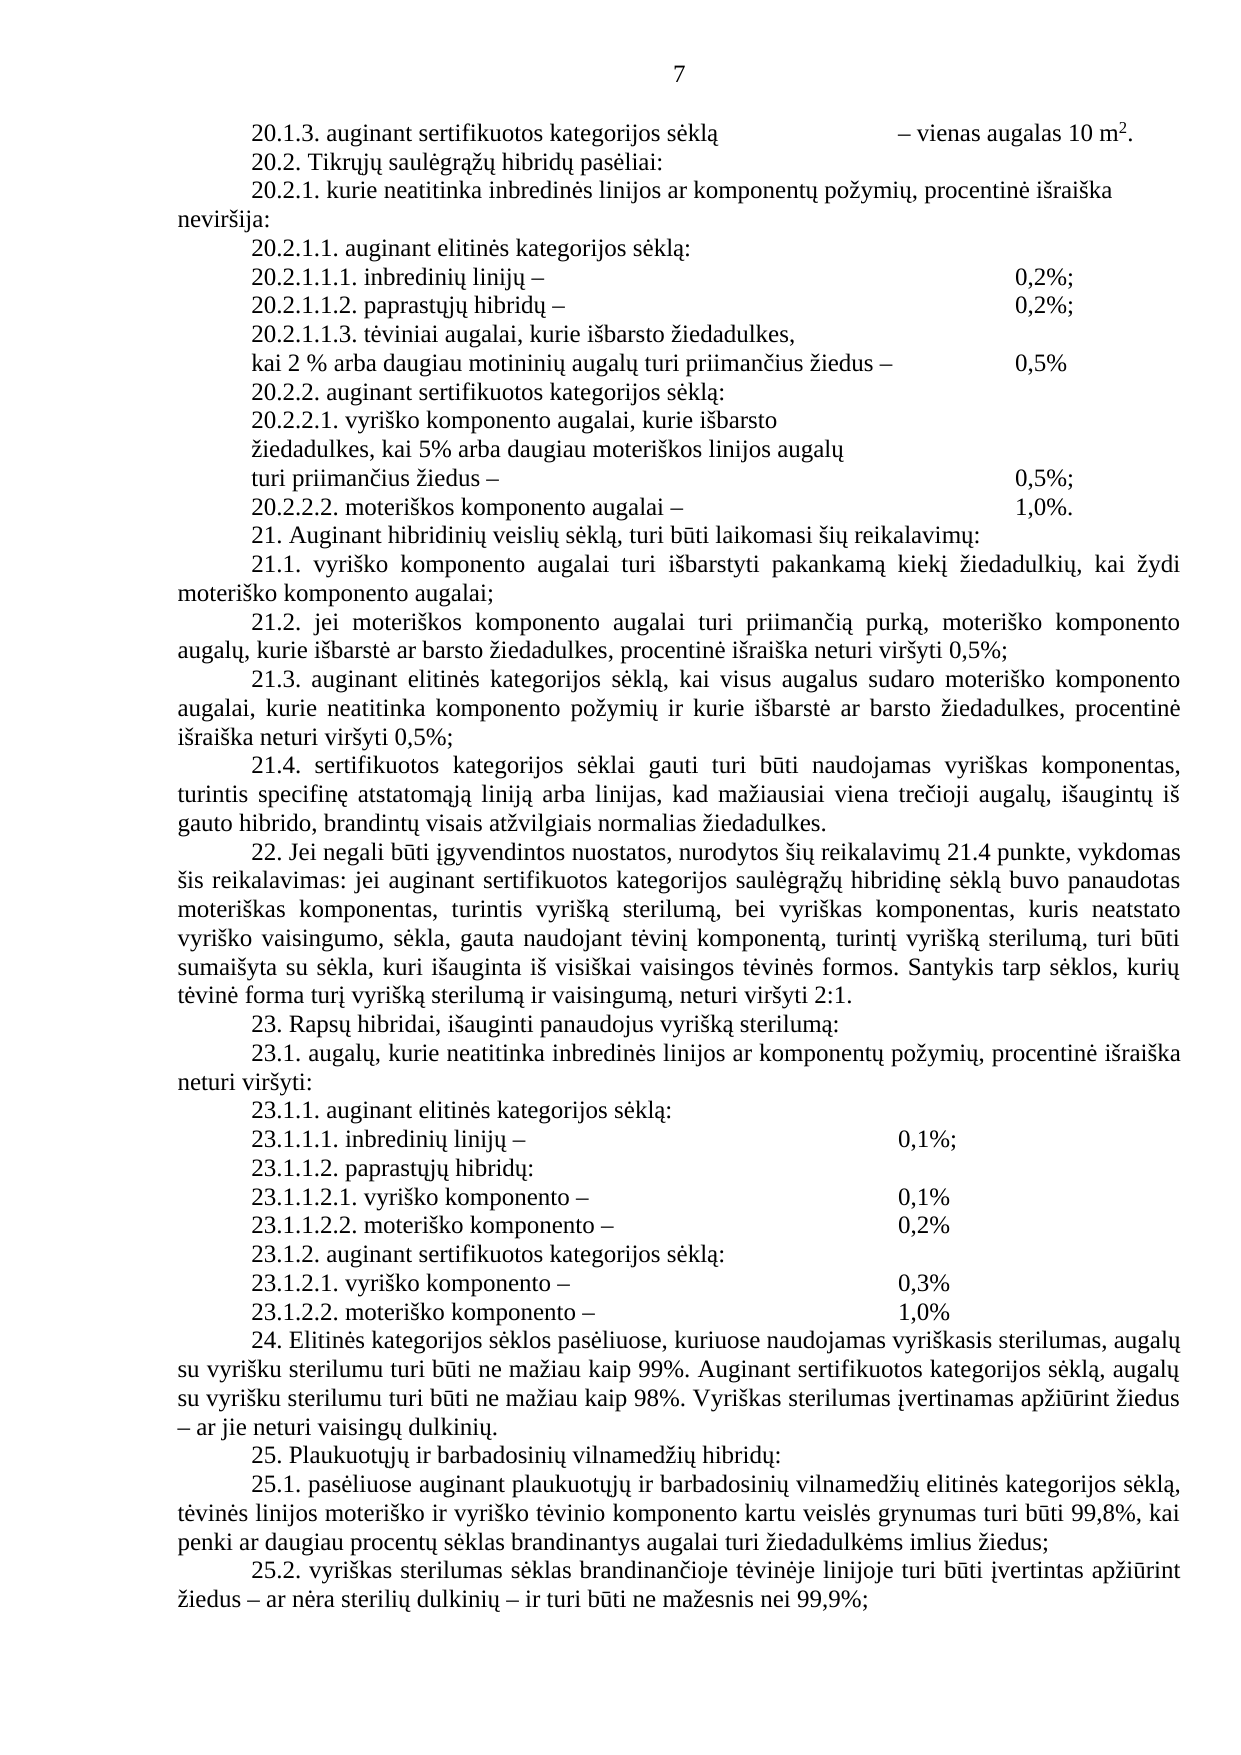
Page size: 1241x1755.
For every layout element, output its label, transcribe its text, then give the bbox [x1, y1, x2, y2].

text 20.1.3. auginant sertifikuotos kategorijos sėklą – vienas augalas 10 m2. [177, 118, 1181, 147]
text 23.1.1.2. paprastųjų hibridų: [177, 1153, 1181, 1182]
text 23.1.2.2. moteriško komponento – 1,0% [177, 1297, 1181, 1326]
text 20.2.2.1. vyriško komponento augalai, kurie išbarsto [177, 406, 1181, 434]
text 23.1.1.1. inbredinių linijų – 0,1%; [177, 1124, 1181, 1153]
text 21.2. jei moteriškos komponento augalai turi priimančią purką, moteriško komponento augalų, kurie išbarstė ar barsto žiedadulkes, procentinė išraiška neturi viršyti 0,5%; [177, 607, 1181, 664]
text 20.2.1.1.1. inbredinių linijų – 0,2%; [177, 262, 1181, 291]
text 20.2.1.1. auginant elitinės kategorijos sėklą: [177, 233, 1181, 262]
text 25. Plaukuotųjų ir barbadosinių vilnamedžių hibridų: [177, 1441, 1181, 1469]
text kai 2 % arba daugiau motininių augalų turi priimančius žiedus – 0,5% [177, 348, 1181, 377]
text žiedadulkes, kai 5% arba daugiau moteriškos linijos augalų [177, 434, 1181, 463]
text 20.2. Tikrųjų saulėgrąžų hibridų pasėliai: [177, 147, 1181, 176]
text 23.1.2. auginant sertifikuotos kategorijos sėklą: [177, 1239, 1181, 1268]
text 23.1.1.2.2. moteriško komponento – 0,2% [177, 1211, 1181, 1239]
text 20.2.1.1.3. tėviniai augalai, kurie išbarsto žiedadulkes, [177, 319, 1181, 348]
text 25.1. pasėliuose auginant plaukuotųjų ir barbadosinių vilnamedžių elitinės kategorijos sėklą, tėvinės linijos moteriško ir vyriško tėvinio komponento kartu veislės grynumas turi būti 99,8%, kai penki ar daugiau procentų sėklas brandinantys augalai turi žiedadulkėms imlius žiedus; [177, 1469, 1181, 1556]
text 24. Elitinės kategorijos sėklos pasėliuose, kuriuose naudojamas vyriškasis sterilumas, augalų su vyrišku sterilumu turi būti ne mažiau kaip 99%. Auginant sertifikuotos kategorijos sėklą, augalų su vyrišku sterilumu turi būti ne mažiau kaip 98%. Vyriškas sterilumas įvertinamas apžiūrint žiedus – ar jie neturi vaisingų dulkinių. [177, 1326, 1181, 1441]
text 20.2.2. auginant sertifikuotos kategorijos sėklą: [177, 377, 1181, 406]
text 21.3. auginant elitinės kategorijos sėklą, kai visus augalus sudaro moteriško komponento augalai, kurie neatitinka komponento požymių ir kurie išbarstė ar barsto žiedadulkes, procentinė išraiška neturi viršyti 0,5%; [177, 664, 1181, 751]
text 20.2.1.1.2. paprastųjų hibridų – 0,2%; [177, 291, 1181, 319]
text 20.2.1. kurie neatitinka inbredinės linijos ar komponentų požymių, procentinė išraiška neviršija: [177, 176, 1181, 233]
text 21.4. sertifikuotos kategorijos sėklai gauti turi būti naudojamas vyriškas komponentas, turintis specifinę atstatomąją liniją arba linijas, kad mažiausiai viena trečioji augalų, išaugintų iš gauto hibrido, brandintų visais atžvilgiais normalias žiedadulkes. [177, 751, 1181, 837]
text 23.1.2.1. vyriško komponento – 0,3% [177, 1268, 1181, 1297]
text turi priimančius žiedus – 0,5%; [177, 463, 1181, 492]
text 23.1. augalų, kurie neatitinka inbredinės linijos ar komponentų požymių, procentinė išraiška neturi viršyti: [177, 1038, 1181, 1096]
text 23.1.1. auginant elitinės kategorijos sėklą: [177, 1096, 1181, 1124]
text 25.2. vyriškas sterilumas sėklas brandinančioje tėvinėje linijoje turi būti įvertintas apžiūrint žiedus – ar nėra sterilių dulkinių – ir turi būti ne mažesnis nei 99,9%; [177, 1556, 1181, 1613]
text 20.2.2.2. moteriškos komponento augalai – 1,0%. [177, 492, 1181, 521]
text 21.1. vyriško komponento augalai turi išbarstyti pakankamą kiekį žiedadulkių, kai žydi moteriško komponento augalai; [177, 549, 1181, 607]
text 21. Auginant hibridinių veislių sėklą, turi būti laikomasi šių reikalavimų: [177, 521, 1181, 549]
text 23. Rapsų hibridai, išauginti panaudojus vyrišką sterilumą: [177, 1009, 1181, 1038]
text 23.1.1.2.1. vyriško komponento – 0,1% [177, 1182, 1181, 1211]
text 22. Jei negali būti įgyvendintos nuostatos, nurodytos šių reikalavimų 21.4 punkte, vykdomas šis reikalavimas: jei auginant sertifikuotos kategorijos saulėgrąžų hibridinę sėklą buvo panaudotas moteriškas komponentas, turintis vyrišką sterilumą, bei vyriškas komponentas, kuris neatstato vyriško vaisingumo, sėkla, gauta naudojant tėvinį komponentą, turintį vyrišką sterilumą, turi būti sumaišyta su sėkla, kuri išauginta iš visiškai vaisingos tėvinės formos. Santykis tarp sėklos, kurių tėvinė forma turį vyrišką sterilumą ir vaisingumą, neturi viršyti 2:1. [177, 837, 1181, 1009]
